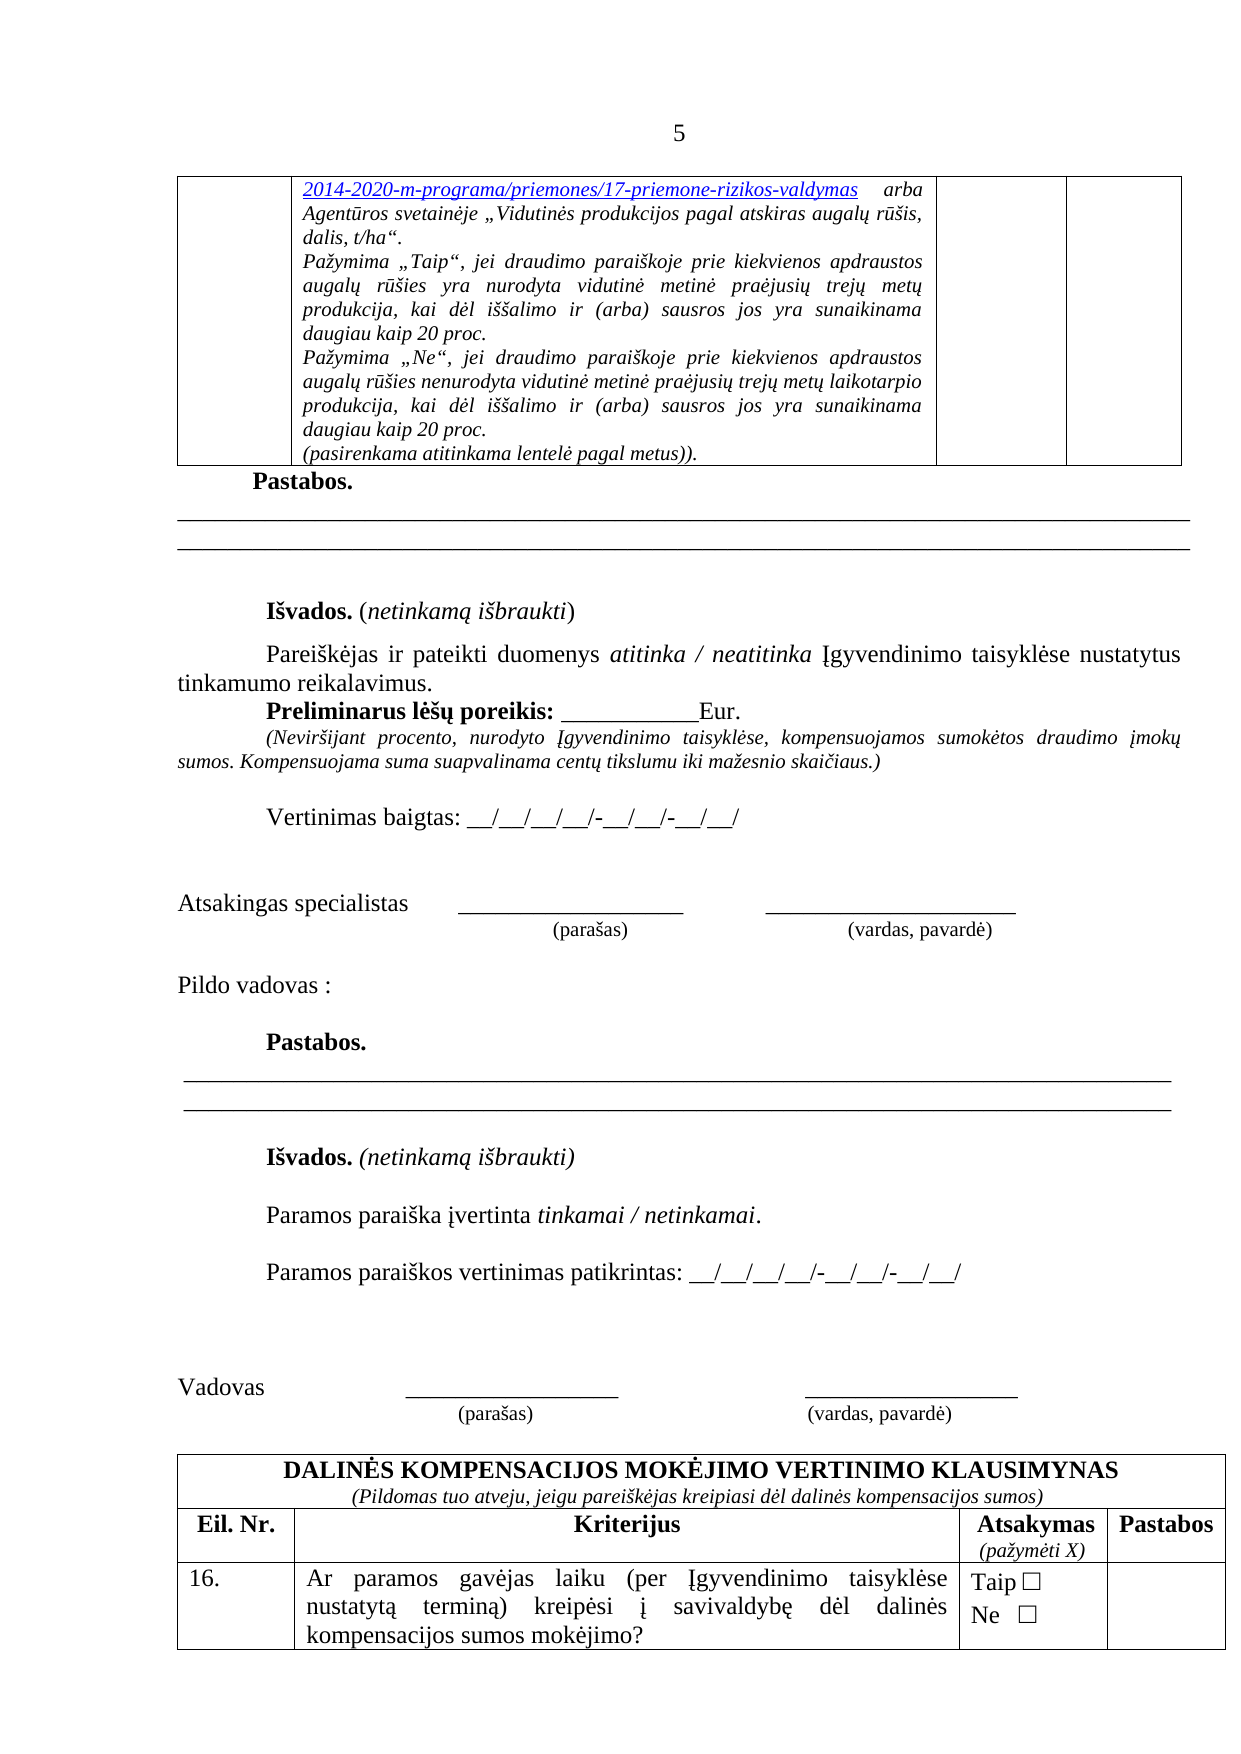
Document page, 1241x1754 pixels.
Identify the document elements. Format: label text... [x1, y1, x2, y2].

table_cell Eil. Nr. [178, 1509, 294, 1562]
table_cell [1067, 177, 1181, 465]
table_cell Taip □ Ne □ [960, 1563, 1107, 1649]
text (Neviršijant procento, nurodyto Įgyvendinimo taisyklėse, kompensuojamos sumokėtos draudimo įmokų sumos. Kompensuojama suma suapvalinama centų tikslumu iki mažesnio skaičiaus.) [177, 725, 1184, 773]
text _________________________________________________________________________________ [177, 495, 1191, 524]
text Išvados. (netinkamą išbraukti) [177, 596, 1190, 624]
text Atsakingas specialistas __________________ ____________________ [177, 888, 1161, 917]
table_cell Kriterijus [295, 1509, 959, 1562]
text Paramos paraiška įvertinta tinkamai / netinkamai. [177, 1200, 1181, 1229]
text (parašas) (vardas, pavardė) [177, 1401, 1181, 1425]
text Preliminarus lėšų poreikis: ___________Eur. [177, 696, 1184, 725]
table_cell [1108, 1563, 1225, 1649]
text Vadovas _________________ _________________ [177, 1372, 1181, 1401]
table_cell 2014-2020-m-programa/priemones/17-priemone-rizikos-valdymas arba Agentūros svetainėje „Vidutinės produkcijos pagal atskiras augalų rūšis, dalis, t/ha“. Pažymima „Taip“, jei draudimo paraiškoje prie kiekvienos apdraustos augalų rūšies yra nurodyta vidutinė metinė praėjusių trejų metų produkcija, kai dėl iššalimo ir (arba) sausros jos yra sunaikinama daugiau kaip 20 proc. Pažymima „Ne“, jei draudimo paraiškoje prie kiekvienos apdraustos augalų rūšies nenurodyta vidutinė metinė praėjusių trejų metų laikotarpio produkcija, kai dėl iššalimo ir (arba) sausros jos yra sunaikinama daugiau kaip 20 proc. (pasirenkama atitinkama lentelė pagal metus)). [292, 177, 936, 465]
table_cell [178, 177, 291, 465]
table_cell Ar paramos gavėjas laiku (per Įgyvendinimo taisyklėse nustatytą terminą) kreipėsi į savivaldybę dėl dalinės kompensacijos sumos mokėjimo? [295, 1563, 959, 1649]
text _______________________________________________________________________________ [177, 1085, 1181, 1114]
text _________________________________________________________________________________ [177, 524, 1191, 553]
text Pastabos. [177, 1027, 1181, 1056]
table_cell Atsakymas (pažymėti X) [960, 1509, 1107, 1562]
text Pildo vadovas : [177, 970, 1181, 999]
text _______________________________________________________________________________ [177, 1056, 1181, 1085]
text Pastabos. [177, 466, 1181, 495]
table_header DALINĖS KOMPENSACIJOS MOKĖJIMO VERTINIMO KLAUSIMYNAS (Pildomas tuo atveju, jeigu pareiškėjas kreipiasi dėl dalinės kompensacijos sumos) [178, 1455, 1225, 1508]
text Paramos paraiškos vertinimas patikrintas: __/__/__/__/-__/__/-__/__/ [177, 1257, 1162, 1286]
text Išvados. (netinkamą išbraukti) [177, 1142, 1184, 1171]
table_cell [937, 177, 1066, 465]
table_cell Pastabos [1108, 1509, 1225, 1562]
table_cell 16. [178, 1563, 294, 1649]
text (parašas) (vardas, pavardė) [177, 917, 1161, 941]
text Vertinimas baigtas: __/__/__/__/-__/__/-__/__/ [177, 802, 1181, 831]
text Pareiškėjas ir pateikti duomenys atitinka / neatitinka Įgyvendinimo taisyklėse nustatytus tinkamumo reikalavimus. [177, 639, 1181, 696]
